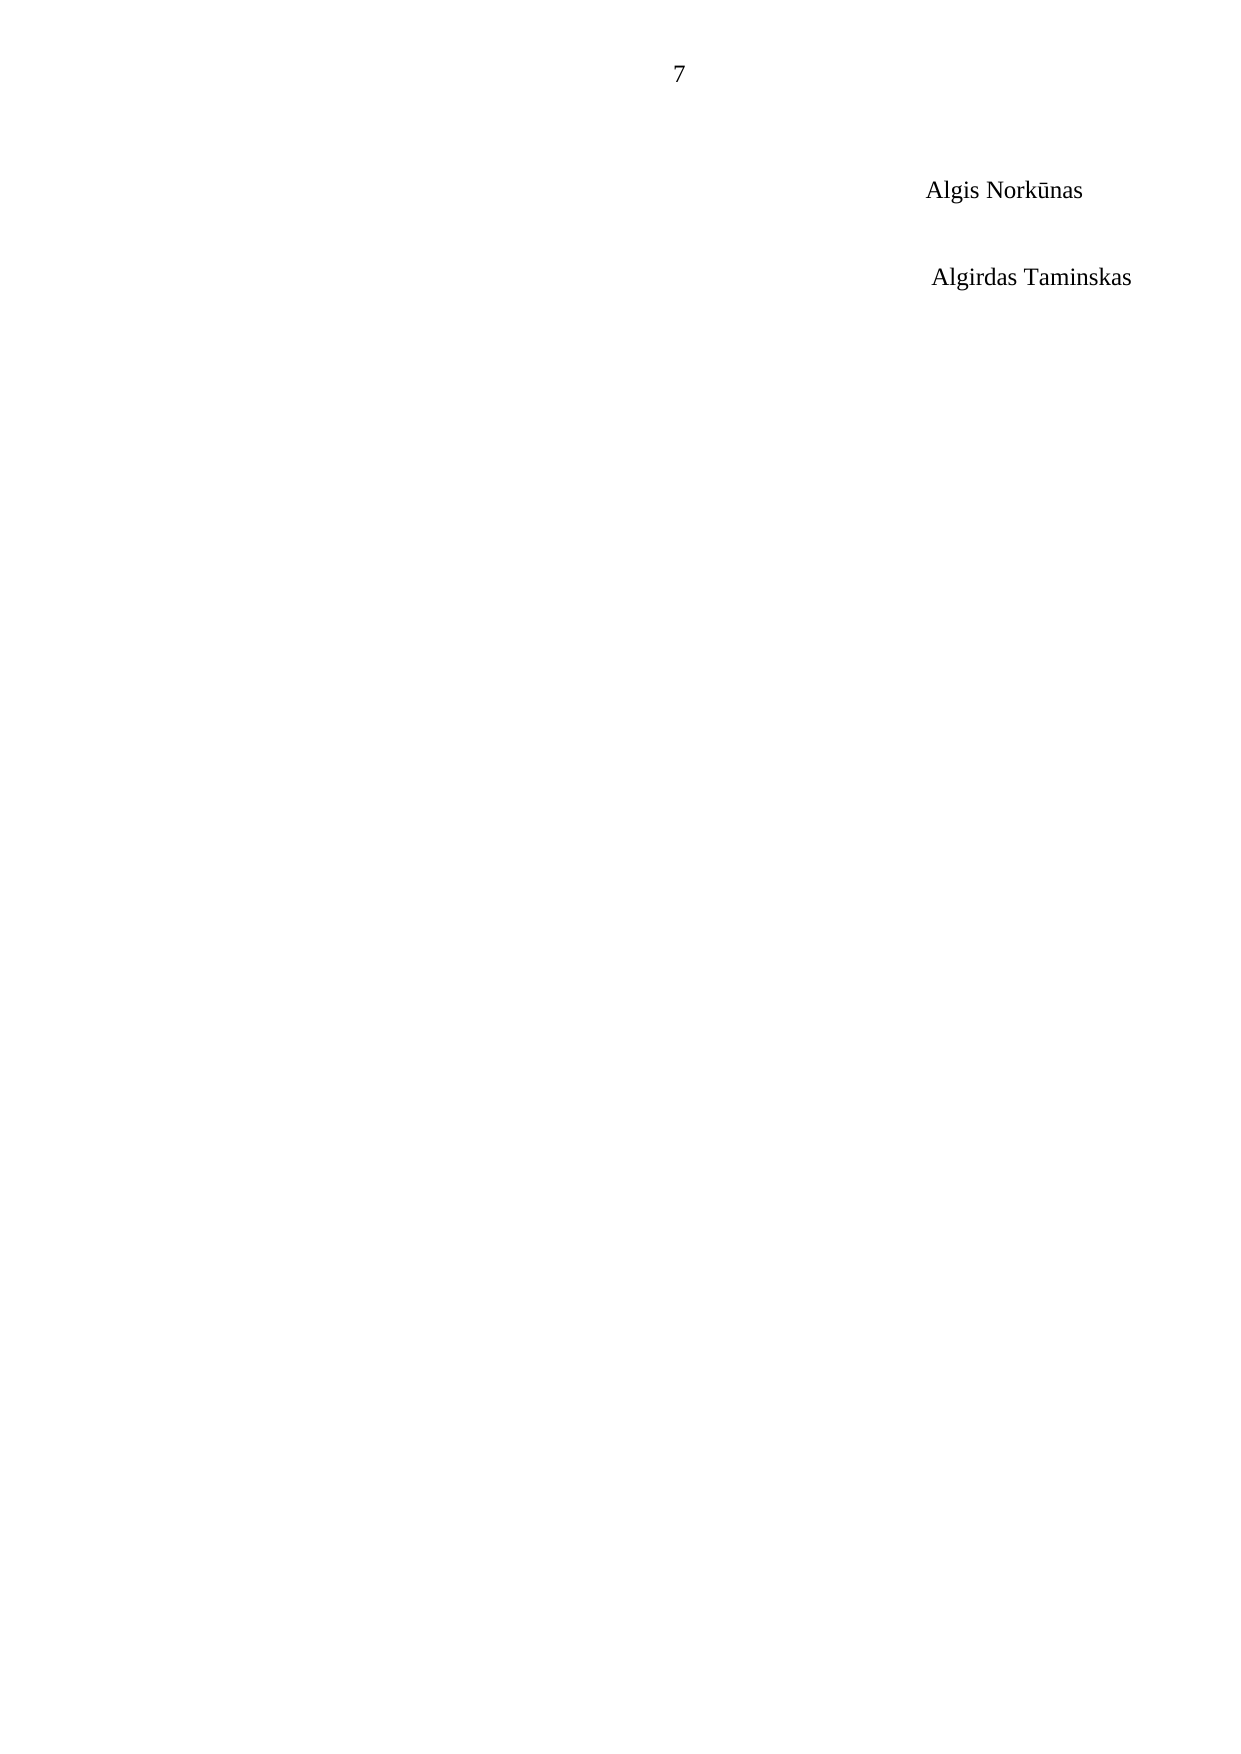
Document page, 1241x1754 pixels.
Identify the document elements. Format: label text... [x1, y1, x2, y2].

text Algirdas Taminskas [177, 262, 1181, 291]
text Algis Norkūnas [177, 176, 1181, 204]
